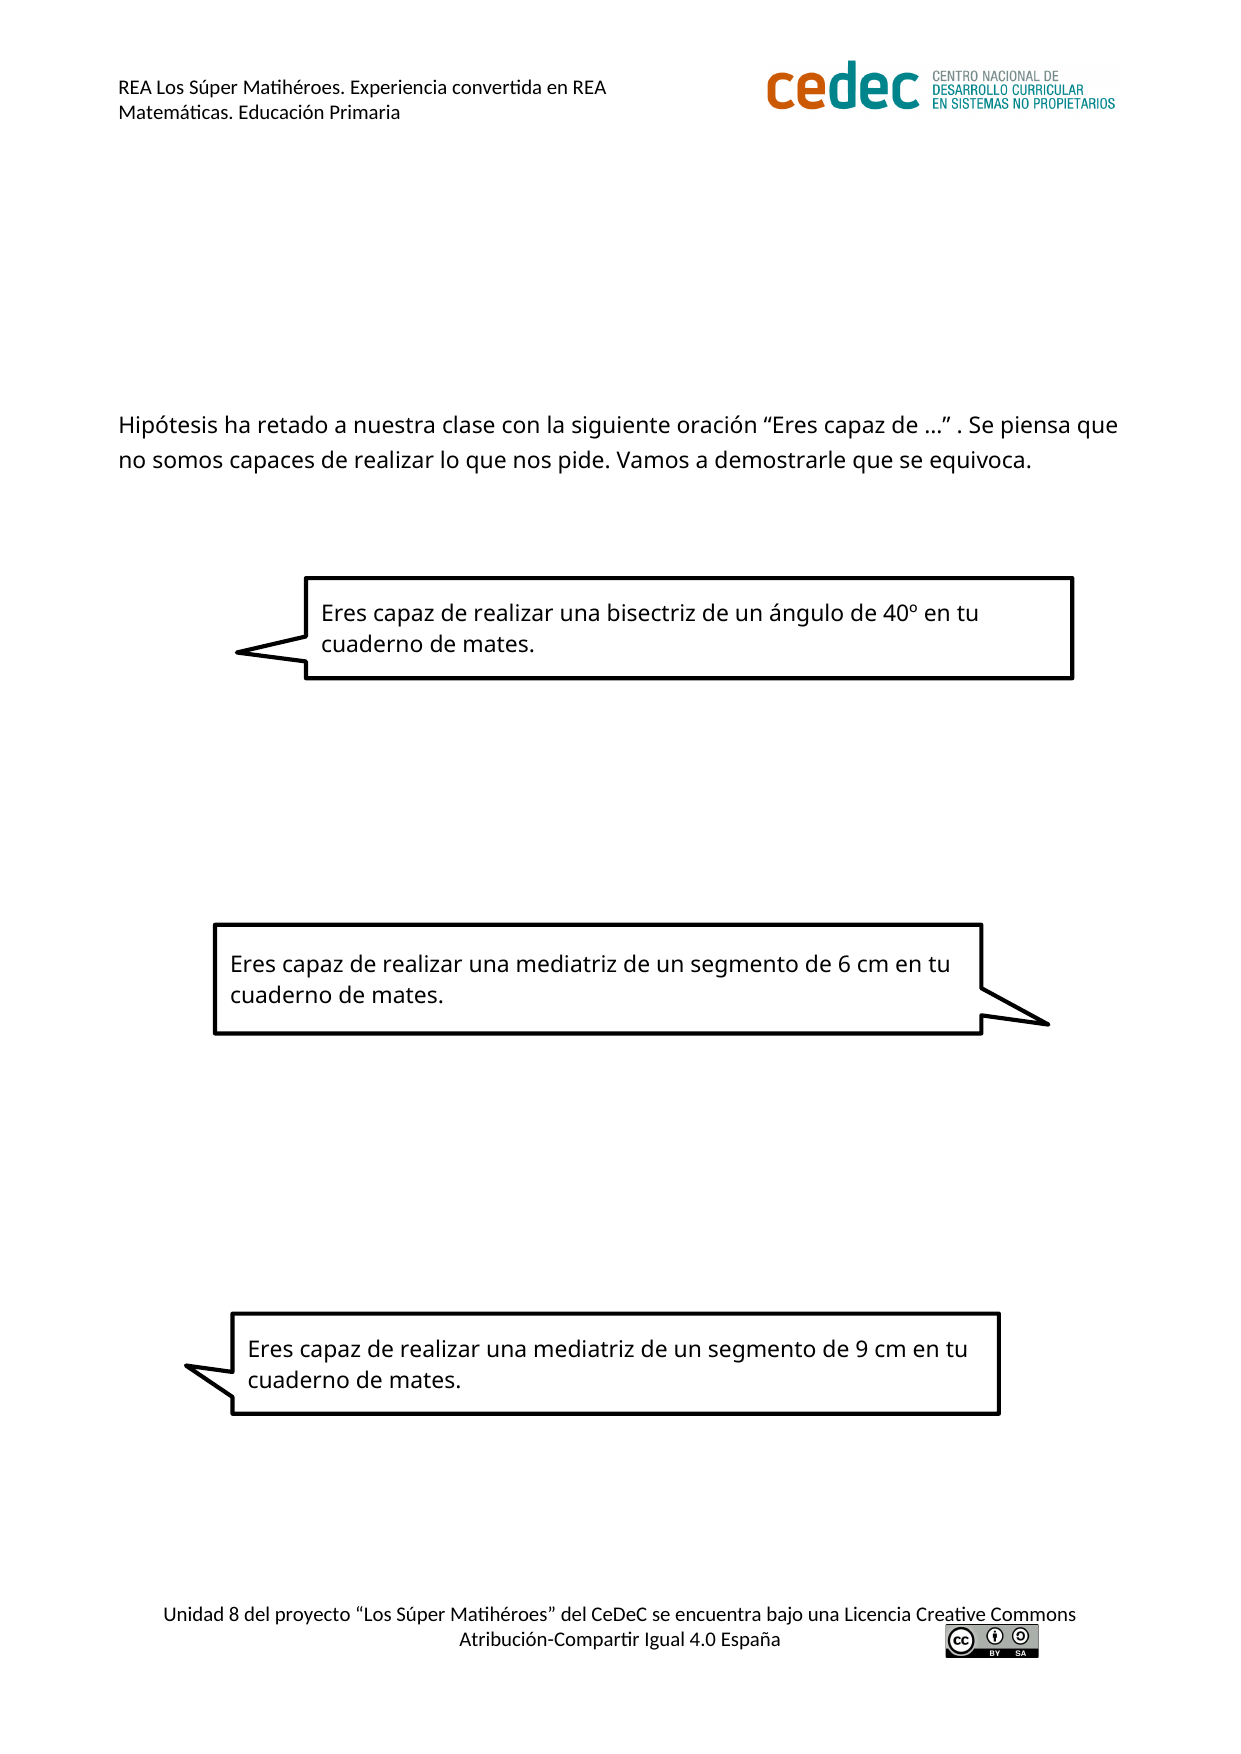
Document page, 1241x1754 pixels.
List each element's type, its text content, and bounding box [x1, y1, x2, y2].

text Hipótesis ha retado a nuestra clase con la siguiente oración “Eres capaz de …” . Se piensa que no somos capaces de realizar lo que nos pide. Vamos a demostrarle que se equivoca. [118, 408, 1122, 476]
picture [945, 1624, 1039, 1658]
picture [765, 58, 1123, 118]
